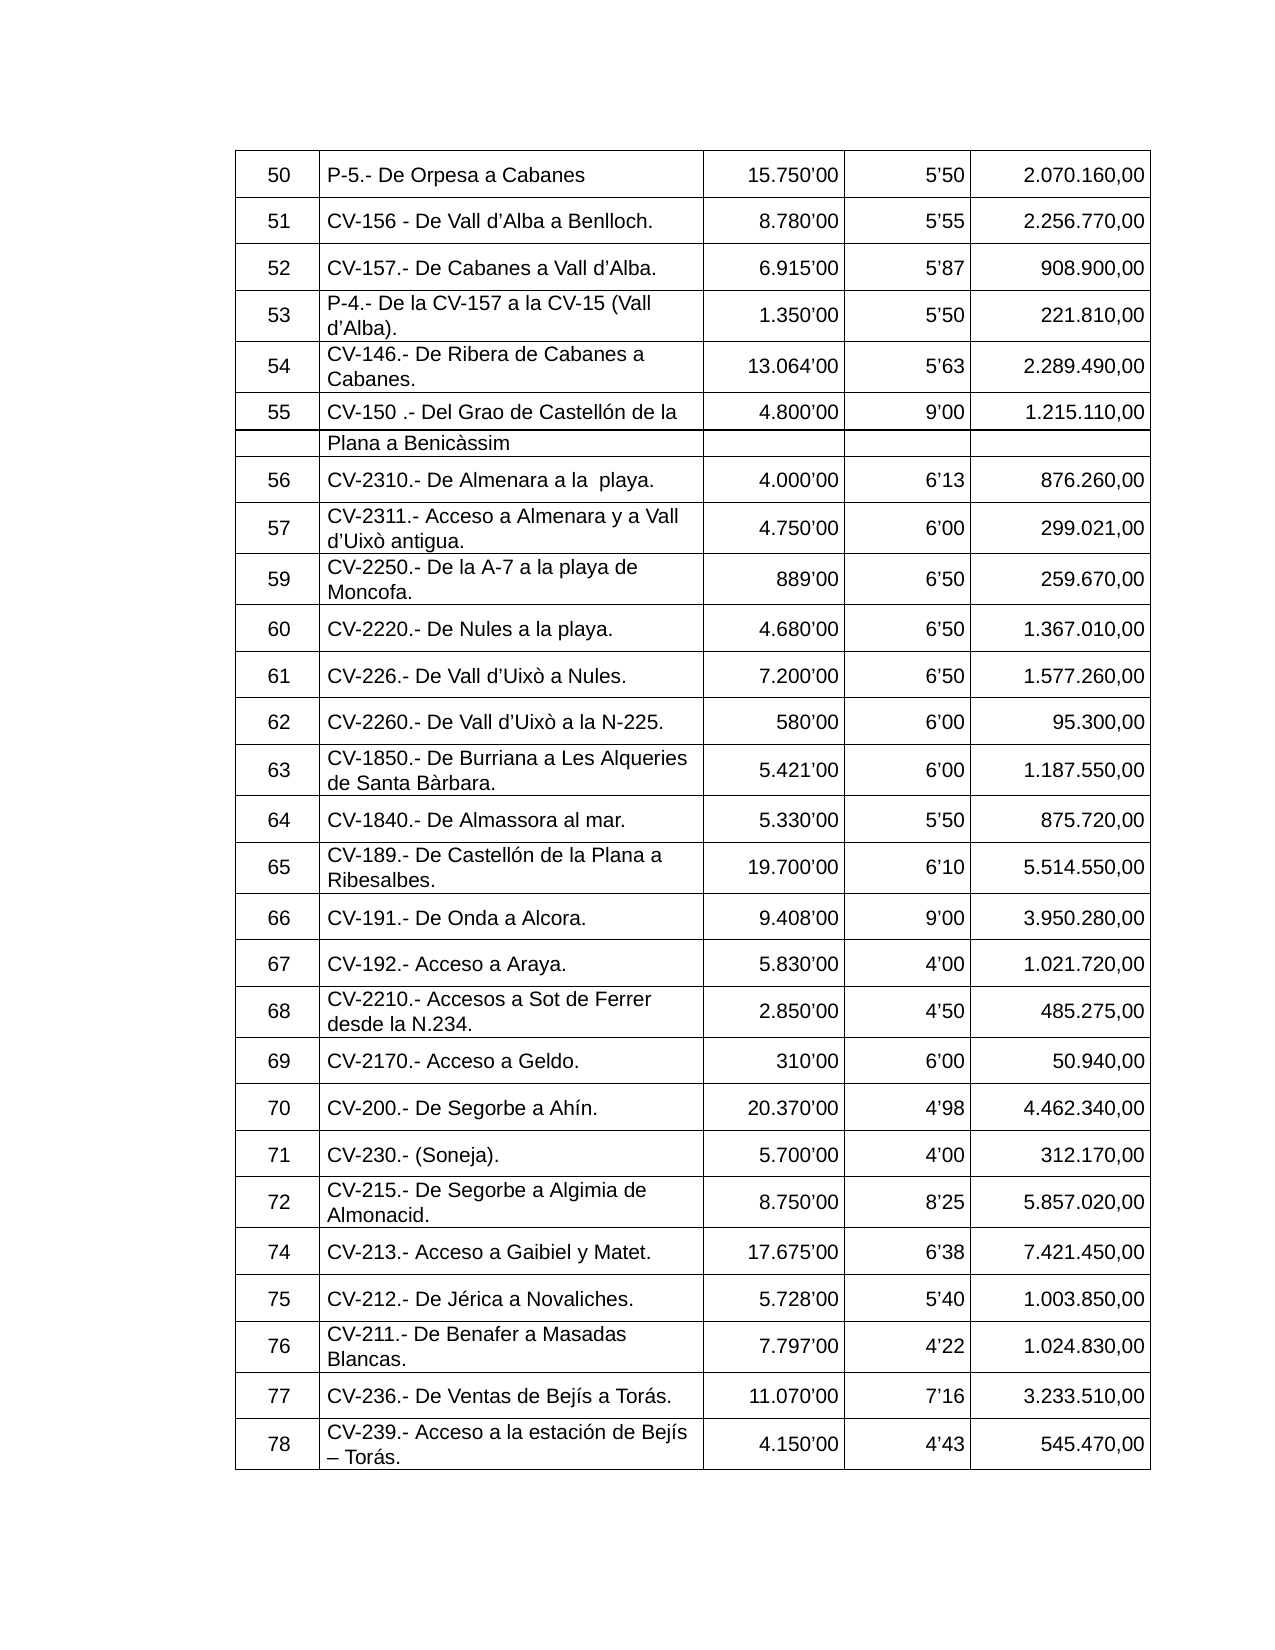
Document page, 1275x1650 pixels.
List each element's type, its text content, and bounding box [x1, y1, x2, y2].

table_cell 67 [236, 940, 319, 986]
table_cell 1.003.850,00 [971, 1275, 1150, 1321]
table_cell CV-236.- De Ventas de Bejís a Torás. [320, 1373, 703, 1418]
table_cell CV-189.- De Castellón de la Plana a Ribesalbes. [320, 843, 703, 893]
table_cell 55 [236, 393, 319, 428]
table_cell 59 [236, 554, 319, 604]
table_cell 4’22 [845, 1322, 970, 1372]
table_cell 5.857.020,00 [971, 1177, 1150, 1227]
table_cell 54 [236, 342, 319, 392]
table_header [845, 431, 970, 456]
table_cell 5.330’00 [704, 796, 844, 842]
table_cell P-5.- De Orpesa a Cabanes [320, 151, 703, 197]
table_cell 4.800’00 [704, 393, 844, 428]
table_cell CV-2210.- Accesos a Sot de Ferrer desde la N.234. [320, 987, 703, 1037]
table_cell 62 [236, 698, 319, 744]
table_cell 6’50 [845, 554, 970, 604]
table_cell CV-211.- De Benafer a Masadas Blancas. [320, 1322, 703, 1372]
table_cell 3.233.510,00 [971, 1373, 1150, 1418]
table_cell P-4.- De la CV-157 a la CV-15 (Vall d’Alba). [320, 291, 703, 341]
table_cell 1.021.720,00 [971, 940, 1150, 986]
table_cell CV-213.- Acceso a Gaibiel y Matet. [320, 1228, 703, 1274]
table_cell 60 [236, 605, 319, 651]
table_cell 64 [236, 796, 319, 842]
table_cell 68 [236, 987, 319, 1037]
table_cell 3.950.280,00 [971, 894, 1150, 939]
table_cell CV-192.- Acceso a Araya. [320, 940, 703, 986]
table_cell 4’98 [845, 1084, 970, 1130]
table_cell 5.830’00 [704, 940, 844, 986]
table_cell 7.797’00 [704, 1322, 844, 1372]
table_cell 61 [236, 652, 319, 697]
table_cell 889’00 [704, 554, 844, 604]
table_cell 5’40 [845, 1275, 970, 1321]
table_cell 4.462.340,00 [971, 1084, 1150, 1130]
table_cell 76 [236, 1322, 319, 1372]
table_cell 259.670,00 [971, 554, 1150, 604]
table_cell 15.750’00 [704, 151, 844, 197]
table_cell 77 [236, 1373, 319, 1418]
table_cell 2.256.770,00 [971, 198, 1150, 243]
table_cell 5’50 [845, 151, 970, 197]
table_header Plana a Benicàssim [320, 431, 703, 456]
table_cell 6’00 [845, 698, 970, 744]
table_cell 57 [236, 503, 319, 553]
table_cell 876.260,00 [971, 457, 1150, 502]
table_cell CV-2220.- De Nules a la playa. [320, 605, 703, 651]
table_cell 70 [236, 1084, 319, 1130]
table_cell CV-146.- De Ribera de Cabanes a Cabanes. [320, 342, 703, 392]
table_cell 5.514.550,00 [971, 843, 1150, 893]
table_cell 71 [236, 1131, 319, 1176]
table_cell 78 [236, 1419, 319, 1469]
table_cell 580’00 [704, 698, 844, 744]
table_cell 69 [236, 1038, 319, 1083]
table_cell 312.170,00 [971, 1131, 1150, 1176]
table_cell 17.675’00 [704, 1228, 844, 1274]
table_cell 1.577.260,00 [971, 652, 1150, 697]
table_cell 5’63 [845, 342, 970, 392]
table_cell CV-239.- Acceso a la estación de Bejís – Torás. [320, 1419, 703, 1469]
table_cell 1.350’00 [704, 291, 844, 341]
table_cell 75 [236, 1275, 319, 1321]
table_cell 6’50 [845, 652, 970, 697]
table_cell 6’10 [845, 843, 970, 893]
table_cell 4.750’00 [704, 503, 844, 553]
table_cell 6’50 [845, 605, 970, 651]
table_cell CV-191.- De Onda a Alcora. [320, 894, 703, 939]
table_cell 6.915’00 [704, 244, 844, 289]
table_cell 7’16 [845, 1373, 970, 1418]
table_cell 4’50 [845, 987, 970, 1037]
table_cell 7.421.450,00 [971, 1228, 1150, 1274]
table_cell 4.000’00 [704, 457, 844, 502]
table_cell 9’00 [845, 393, 970, 428]
table_cell 310’00 [704, 1038, 844, 1083]
table_cell CV-2311.- Acceso a Almenara y a Vall d’Uixò antigua. [320, 503, 703, 553]
table_cell 875.720,00 [971, 796, 1150, 842]
table_header [704, 431, 844, 456]
table_cell CV-1850.- De Burriana a Les Alqueries de Santa Bàrbara. [320, 745, 703, 795]
table_cell 5’55 [845, 198, 970, 243]
table_header [971, 431, 1150, 456]
table_cell 8.750’00 [704, 1177, 844, 1227]
table_cell 11.070’00 [704, 1373, 844, 1418]
table_cell 4’00 [845, 1131, 970, 1176]
table_cell 221.810,00 [971, 291, 1150, 341]
table_cell 5’50 [845, 796, 970, 842]
table_cell 4.150’00 [704, 1419, 844, 1469]
table_cell 5.700’00 [704, 1131, 844, 1176]
table_cell 6’00 [845, 1038, 970, 1083]
table_cell 95.300,00 [971, 698, 1150, 744]
table_cell CV-150 .- Del Grao de Castellón de la [320, 393, 703, 428]
table_cell 52 [236, 244, 319, 289]
table_cell 2.850’00 [704, 987, 844, 1037]
table_cell 9.408’00 [704, 894, 844, 939]
table_cell 4’43 [845, 1419, 970, 1469]
table_cell 6’13 [845, 457, 970, 502]
table_cell 2.070.160,00 [971, 151, 1150, 197]
table_cell 53 [236, 291, 319, 341]
table_cell CV-2310.- De Almenara a la playa. [320, 457, 703, 502]
table_cell 66 [236, 894, 319, 939]
table_cell 8’25 [845, 1177, 970, 1227]
table_cell 299.021,00 [971, 503, 1150, 553]
table_cell 50.940,00 [971, 1038, 1150, 1083]
table_header [236, 431, 319, 456]
table_cell 63 [236, 745, 319, 795]
table_cell 74 [236, 1228, 319, 1274]
table_cell 908.900,00 [971, 244, 1150, 289]
table_cell CV-212.- De Jérica a Novaliches. [320, 1275, 703, 1321]
table_cell 6’38 [845, 1228, 970, 1274]
table_cell 4.680’00 [704, 605, 844, 651]
table_cell 9’00 [845, 894, 970, 939]
table_cell CV-215.- De Segorbe a Algimia de Almonacid. [320, 1177, 703, 1227]
table_cell 72 [236, 1177, 319, 1227]
table_cell CV-2170.- Acceso a Geldo. [320, 1038, 703, 1083]
table_cell 4’00 [845, 940, 970, 986]
table_cell 1.187.550,00 [971, 745, 1150, 795]
table_cell CV-200.- De Segorbe a Ahín. [320, 1084, 703, 1130]
table_cell 6’00 [845, 503, 970, 553]
table_cell 56 [236, 457, 319, 502]
table_cell CV-157.- De Cabanes a Vall d’Alba. [320, 244, 703, 289]
table_cell 50 [236, 151, 319, 197]
table_cell 5’50 [845, 291, 970, 341]
table_cell 20.370’00 [704, 1084, 844, 1130]
table_cell CV-2260.- De Vall d’Uixò a la N-225. [320, 698, 703, 744]
table_cell 51 [236, 198, 319, 243]
table_cell CV-230.- (Soneja). [320, 1131, 703, 1176]
table_cell 5.728’00 [704, 1275, 844, 1321]
table_cell 1.367.010,00 [971, 605, 1150, 651]
table_cell 2.289.490,00 [971, 342, 1150, 392]
table_cell 7.200’00 [704, 652, 844, 697]
table_cell CV-1840.- De Almassora al mar. [320, 796, 703, 842]
table_cell 1.215.110,00 [971, 393, 1150, 428]
table_cell 8.780’00 [704, 198, 844, 243]
table_cell 545.470,00 [971, 1419, 1150, 1469]
table_cell 13.064’00 [704, 342, 844, 392]
table_cell CV-226.- De Vall d’Uixò a Nules. [320, 652, 703, 697]
table_cell 5’87 [845, 244, 970, 289]
table_cell 65 [236, 843, 319, 893]
table_cell CV-156 - De Vall d’Alba a Benlloch. [320, 198, 703, 243]
table_cell 6’00 [845, 745, 970, 795]
table_cell 1.024.830,00 [971, 1322, 1150, 1372]
table_cell 19.700’00 [704, 843, 844, 893]
table_cell 485.275,00 [971, 987, 1150, 1037]
table_cell CV-2250.- De la A-7 a la playa de Moncofa. [320, 554, 703, 604]
table_cell 5.421’00 [704, 745, 844, 795]
